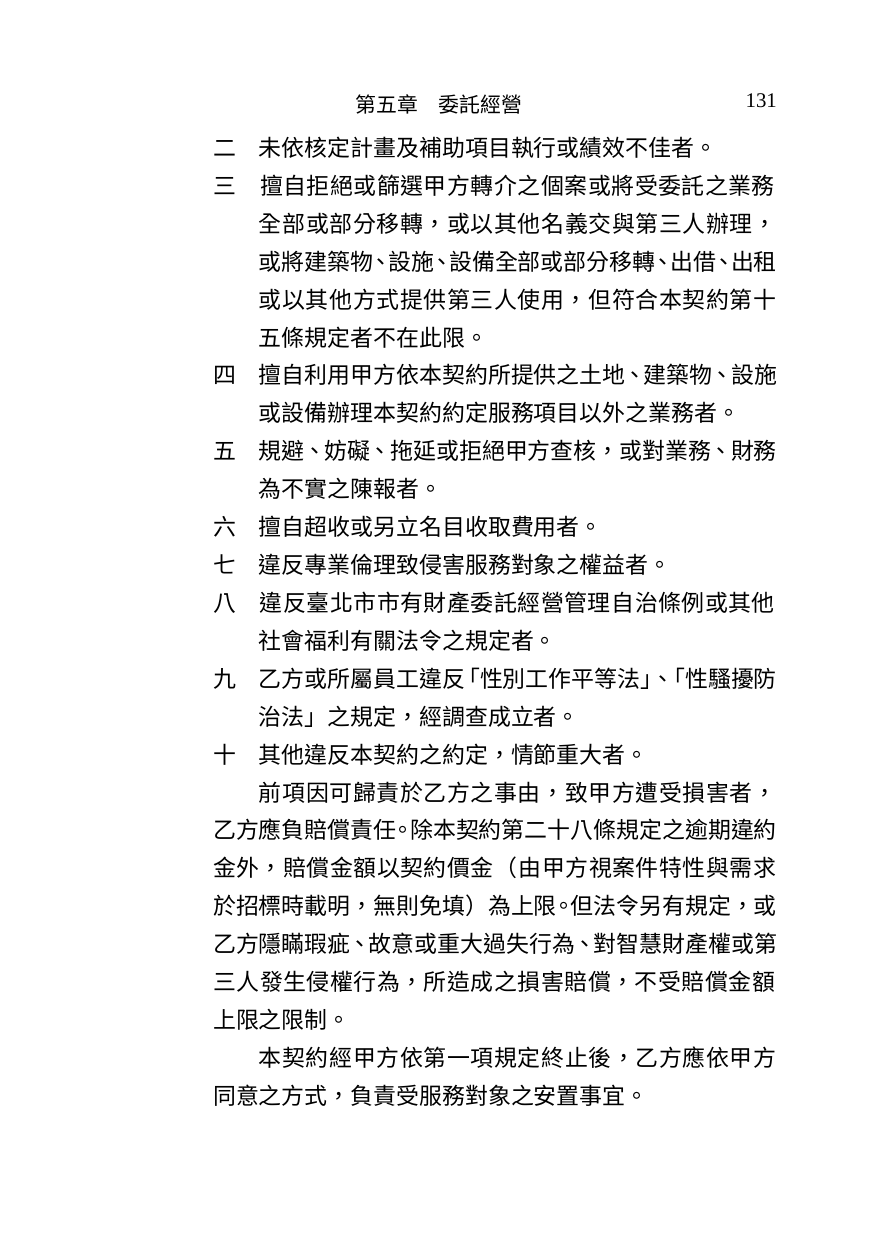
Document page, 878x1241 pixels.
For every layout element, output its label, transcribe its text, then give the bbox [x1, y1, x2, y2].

text 六 擅自超收或另立名目收取費用者。 [213, 507, 777, 544]
text 七 違反專業倫理致侵害服務對象之權益者。 [213, 544, 777, 582]
text 十 其他違反本契約之約定，情節重大者。 [213, 734, 777, 772]
text 八 違反臺北市市有財產委託經營管理自治條例或其他社會福利有關法令之規定者。 [213, 582, 777, 658]
text 九 乙方或所屬員工違反「性別工作平等法」、「性騷擾防治法」之規定，經調查成立者。 [213, 658, 777, 734]
text 本契約經甲方依第一項規定終止後，乙方應依甲方同意之方式，負責受服務對象之安置事宜。 [213, 1037, 777, 1113]
text 二 未依核定計畫及補助項目執行或績效不佳者。 [213, 127, 777, 165]
text 四 擅自利用甲方依本契約所提供之土地、建築物、設施或設備辦理本契約約定服務項目以外之業務者。 [213, 355, 777, 431]
text 五 規避、妨礙、拖延或拒絕甲方查核，或對業務、財務為不實之陳報者。 [213, 431, 777, 507]
text 三 擅自拒絕或篩選甲方轉介之個案或將受委託之業務全部或部分移轉，或以其他名義交與第三人辦理，或將建築物、設施、設備全部或部分移轉、出借、出租或以其他方式提供第三人使用，但符合本契約第十五條規定者不在此限。 [213, 165, 777, 355]
text 前項因可歸責於乙方之事由，致甲方遭受損害者，乙方應負賠償責任。除本契約第二十八條規定之逾期違約金外，賠償金額以契約價金（由甲方視案件特性與需求於招標時載明，無則免填）為上限。但法令另有規定，或乙方隱瞞瑕疵、故意或重大過失行為、對智慧財產權或第三人發生侵權行為，所造成之損害賠償，不受賠償金額上限之限制。 [213, 772, 777, 1037]
